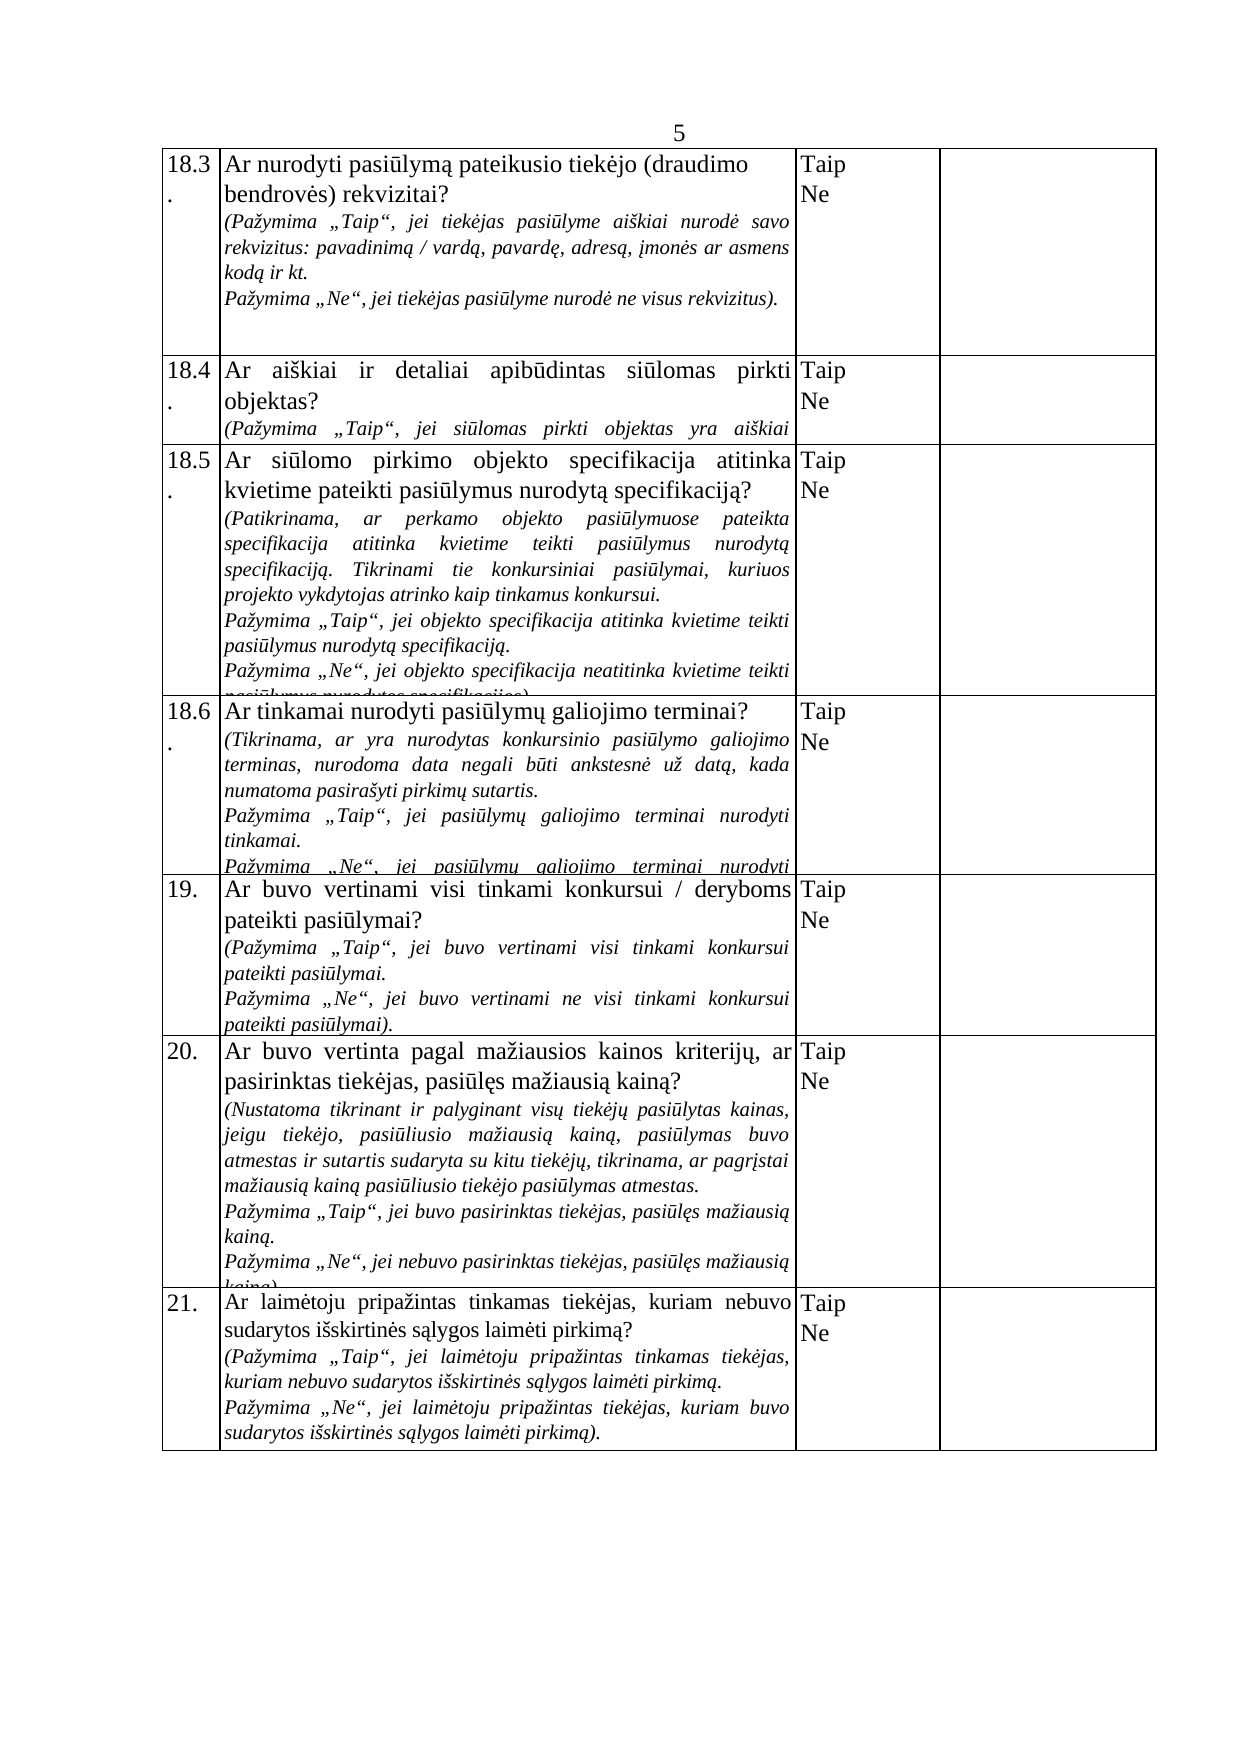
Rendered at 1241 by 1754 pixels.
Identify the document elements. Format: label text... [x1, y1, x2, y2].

table_cell [941, 445, 1155, 695]
table_cell Taip  Ne  [797, 1036, 939, 1287]
table_cell [941, 149, 1155, 354]
table_cell Ar nurodyti pasiūlymą pateikusio tiekėjo (draudimo bendrovės) rekvizitai? (Pažymima „Taip“, jei tiekėjas pasiūlyme aiškiai nurodė savo rekvizitus: pavadinimą / vardą, pavardę, adresą, įmonės ar asmens kodą ir kt. Pažymima „Ne“, jei tiekėjas pasiūlyme nurodė ne visus rekvizitus). [221, 149, 795, 354]
table_cell [1157, 355, 1166, 444]
table_cell [941, 696, 1155, 873]
table_cell Taip  Ne  [797, 445, 939, 695]
table_cell Ar laimėtoju pripažintas tinkamas tiekėjas, kuriam nebuvo sudarytos išskirtinės sąlygos laimėti pirkimą? (Pažymima „Taip“, jei laimėtoju pripažintas tinkamas tiekėjas, kuriam nebuvo sudarytos išskirtinės sąlygos laimėti pirkimą. Pažymima „Ne“, jei laimėtoju pripažintas tiekėjas, kuriam buvo sudarytos išskirtinės sąlygos laimėti pirkimą). [221, 1288, 795, 1449]
table_cell 18.4. [163, 356, 219, 444]
table_cell [941, 875, 1155, 1035]
table_cell 19. [163, 875, 219, 1035]
table_cell [1157, 874, 1166, 1035]
table_cell [1157, 695, 1166, 873]
table_cell 21. [163, 1288, 219, 1449]
table_cell Ar buvo vertinta pagal mažiausios kainos kriterijų, ar pasirinktas tiekėjas, pasiūlęs mažiausią kainą? (Nustatoma tikrinant ir palyginant visų tiekėjų pasiūlytas kainas, jeigu tiekėjo, pasiūliusio mažiausią kainą, pasiūlymas buvo atmestas ir sutartis sudaryta su kitu tiekėjų, tikrinama, ar pagrįstai mažiausią kainą pasiūliusio tiekėjo pasiūlymas atmestas. Pažymima „Taip“, jei buvo pasirinktas tiekėjas, pasiūlęs mažiausią kainą. Pažymima „Ne“, jei nebuvo pasirinktas tiekėjas, pasiūlęs mažiausią kainą). [276, 1036, 795, 1287]
table_cell 18.6. [163, 696, 219, 873]
table_cell Taip  Ne  [797, 696, 939, 873]
table_cell [1157, 148, 1166, 354]
table_cell Taip  Ne  [797, 1288, 939, 1449]
table_cell Taip  Ne  [797, 356, 939, 444]
table_cell Ar buvo vertinami visi tinkami konkursui / deryboms pateikti pasiūlymai? (Pažymima „Taip“, jei buvo vertinami visi tinkami konkursui pateikti pasiūlymai. Pažymima „Ne“, jei buvo vertinami ne visi tinkami konkursui pateikti pasiūlymai). [221, 875, 795, 1035]
table_cell Ar tinkamai nurodyti pasiūlymų galiojimo terminai? (Tikrinama, ar yra nurodytas konkursinio pasiūlymo galiojimo terminas, nurodoma data negali būti ankstesnė už datą, kada numatoma pasirašyti pirkimų sutartis. Pažymima „Taip“, jei pasiūlymų galiojimo terminai nurodyti tinkamai. Pažymima „Ne“, jei pasiūlymų galiojimo terminai nurodyti netinkamai). [221, 696, 795, 873]
table_cell [941, 1288, 1155, 1449]
table_cell Taip  Ne  [797, 875, 939, 1035]
table_cell 20. [163, 1036, 219, 1287]
table_cell [941, 1036, 1155, 1287]
table_cell 18.3. [163, 149, 219, 354]
table_cell [1157, 1035, 1166, 1287]
table_cell 18.5. [163, 445, 219, 695]
table_cell [1157, 444, 1166, 695]
table_cell Ar siūlomo pirkimo objekto specifikacija atitinka kvietime pateikti pasiūlymus nurodytą specifikaciją? (Patikrinama, ar perkamo objekto pasiūlymuose pateikta specifikacija atitinka kvietime teikti pasiūlymus nurodytą specifikaciją. Tikrinami tie konkursiniai pasiūlymai, kuriuos projekto vykdytojas atrinko kaip tinkamus konkursui. Pažymima „Taip“, jei objekto specifikacija atitinka kvietime teikti pasiūlymus nurodytą specifikaciją. Pažymima „Ne“, jei objekto specifikacija neatitinka kvietime teikti pasiūlymus nurodytos specifikacijos). [221, 445, 795, 695]
table_cell Ar aiškiai ir detaliai apibūdintas siūlomas pirkti objektas? (Pažymima „Taip“, jei siūlomas pirkti objektas yra aiškiai apibūdintas. Pažymima „Ne“, jei siūlomas pirkti objektas nėra aiškiai apibūdintas). [221, 356, 795, 444]
table_cell [1157, 1287, 1166, 1449]
table_cell Taip  Ne  [797, 149, 939, 354]
table_cell [941, 356, 1155, 444]
